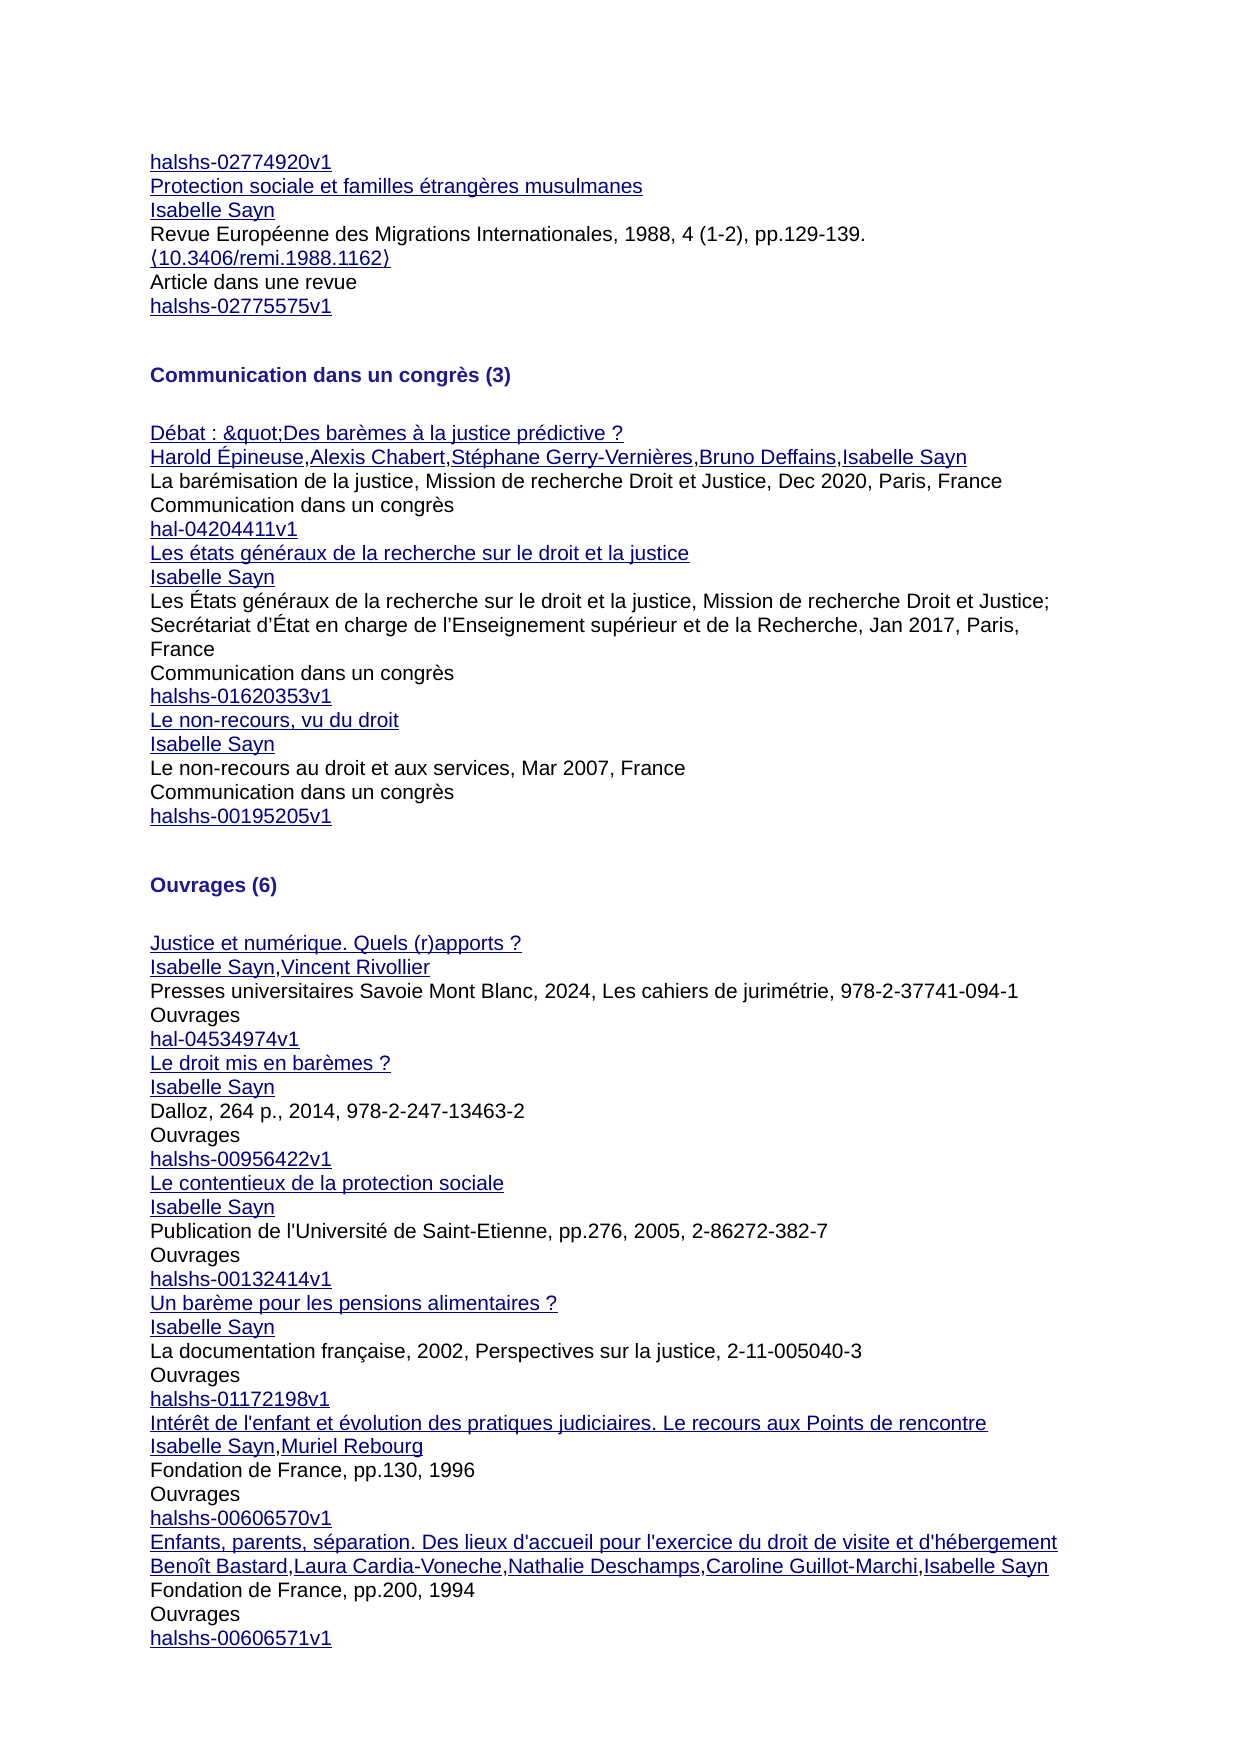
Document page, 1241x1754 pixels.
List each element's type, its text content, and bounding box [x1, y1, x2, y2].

table_cell Le non-recours, vu du droit Isabelle Sayn Le non-recours au droit et aux services, Mar 2007, France Communication dans un congrès halshs-00195205v1 [150, 708, 1090, 828]
table_cell Un barème pour les pensions alimentaires ? Isabelle Sayn La documentation française, 2002, Perspectives sur la justice, 2-11-005040-3 Ouvrages halshs-01172198v1 [150, 1291, 1090, 1410]
table_header Débat : &quot;Des barèmes à la justice prédictive ? Harold Épineuse,Alexis Chabert,Stéphane Gerry-Vernières,Bruno Deffains,Isabelle Sayn La barémisation de la justice, Mission de recherche Droit et Justice, Dec 2020, Paris, France Communication dans un congrès hal-04204411v1 [150, 421, 1090, 541]
table_cell Protection sociale et familles étrangères musulmanes Isabelle Sayn Revue Européenne des Migrations Internationales, 1988, 4 (1-2), pp.129-139. ⟨10.3406/remi.1988.1162⟩ Article dans une revue halshs-02775575v1 [150, 174, 1090, 318]
subtitle Communication dans un congrès (3) [150, 362, 1090, 386]
table_cell Le droit mis en barèmes ? Isabelle Sayn Dalloz, 264 p., 2014, 978-2-247-13463-2 Ouvrages halshs-00956422v1 [150, 1051, 1090, 1171]
table_cell Le contentieux de la protection sociale Isabelle Sayn Publication de l'Université de Saint-Etienne, pp.276, 2005, 2-86272-382-7 Ouvrages halshs-00132414v1 [150, 1171, 1090, 1291]
table_header Justice et numérique. Quels (r)apports ? Isabelle Sayn,Vincent Rivollier Presses universitaires Savoie Mont Blanc, 2024, Les cahiers de jurimétrie, 978-2-37741-094-1 Ouvrages hal-04534974v1 [150, 931, 1090, 1051]
subtitle Ouvrages (6) [150, 873, 1090, 897]
table_cell Les états généraux de la recherche sur le droit et la justice Isabelle Sayn Les États généraux de la recherche sur le droit et la justice, Mission de recherche Droit et Justice; Secrétariat d’État en charge de l’Enseignement supérieur et de la Recherche, Jan 2017, Paris, France Communication dans un congrès halshs-01620353v1 [150, 541, 1090, 708]
table_cell halshs-02774920v1 [150, 150, 1090, 174]
table_cell Enfants, parents, séparation. Des lieux d'accueil pour l'exercice du droit de visite et d'hébergement Benoît Bastard,Laura Cardia-Voneche,Nathalie Deschamps,Caroline Guillot-Marchi,Isabelle Sayn Fondation de France, pp.200, 1994 Ouvrages halshs-00606571v1 [150, 1530, 1090, 1650]
table_cell Intérêt de l'enfant et évolution des pratiques judiciaires. Le recours aux Points de rencontre Isabelle Sayn,Muriel Rebourg Fondation de France, pp.130, 1996 Ouvrages halshs-00606570v1 [150, 1410, 1090, 1530]
